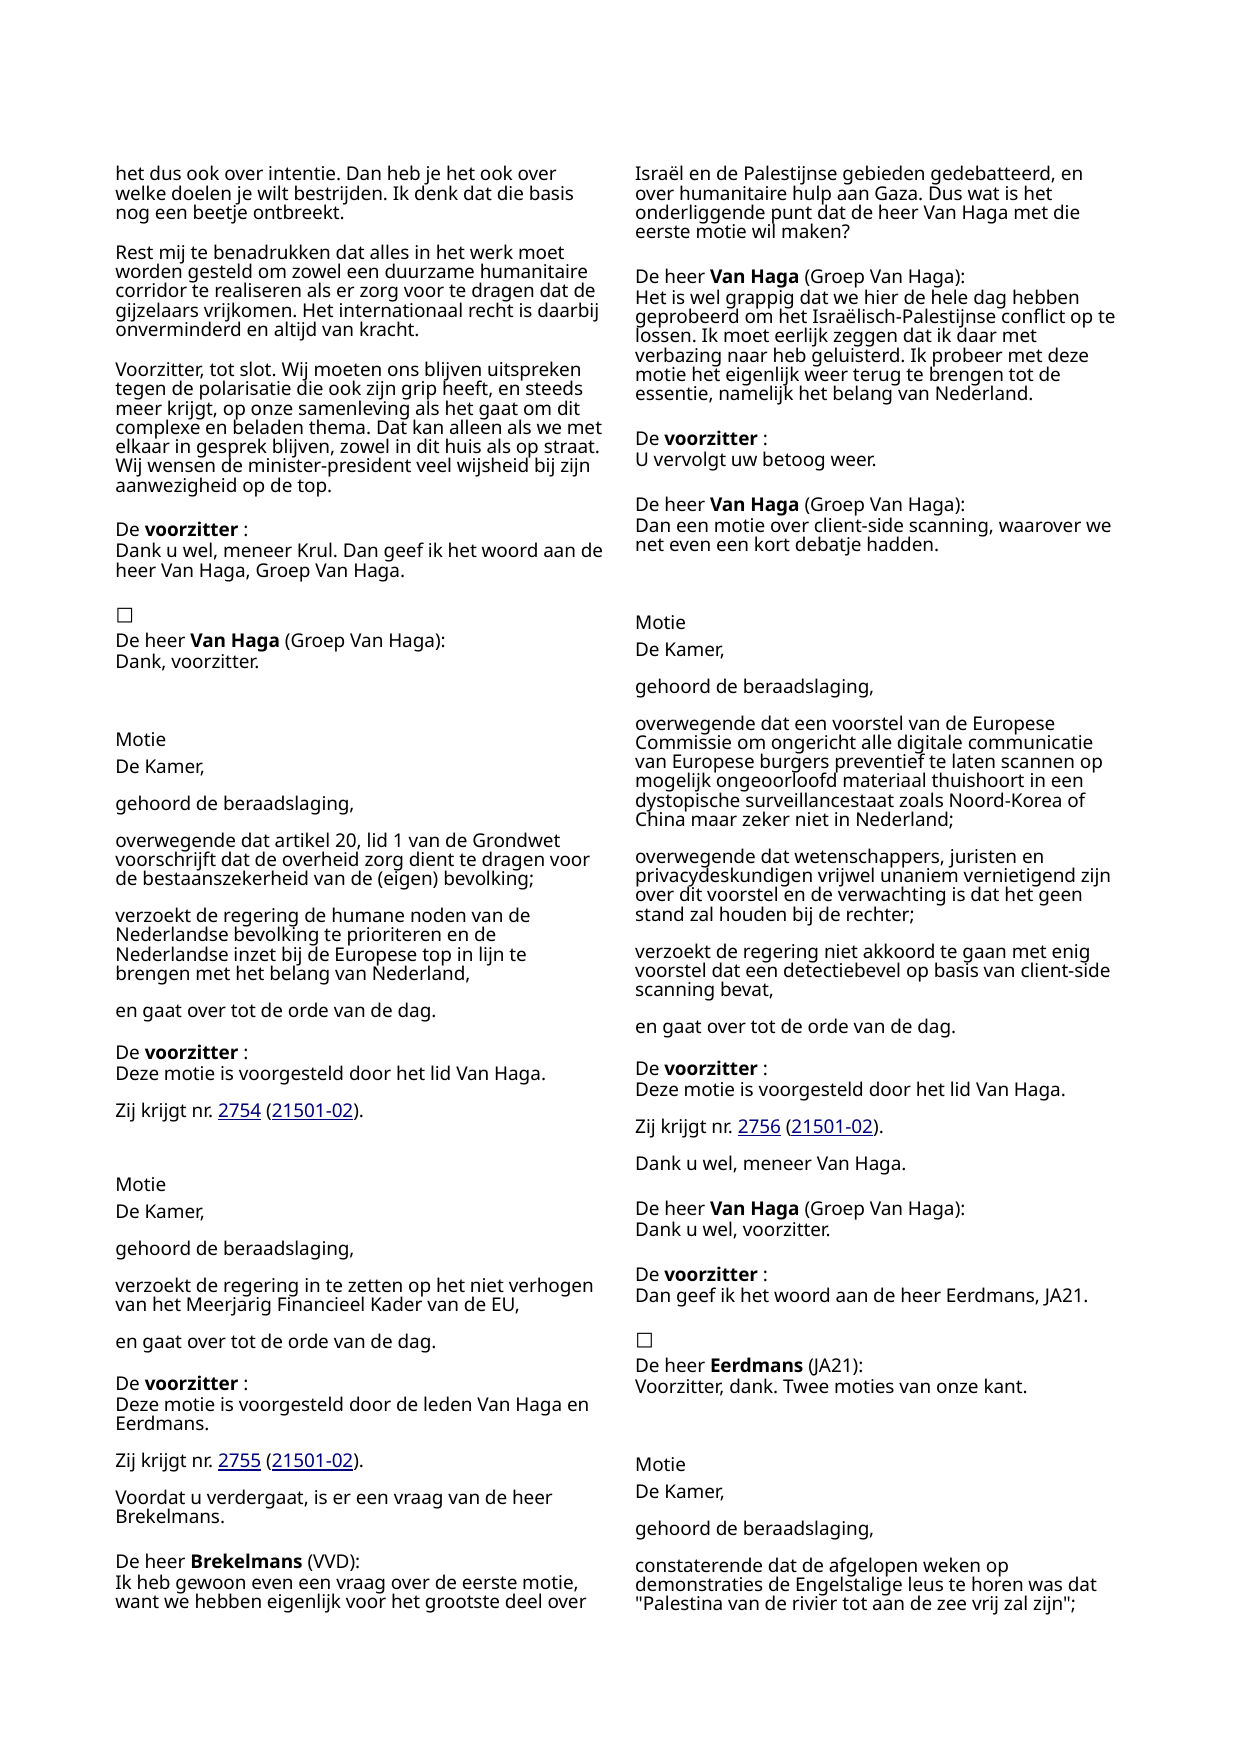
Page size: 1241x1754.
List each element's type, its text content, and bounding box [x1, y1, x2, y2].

text Motie [115, 1171, 605, 1197]
text overwegende dat artikel 20, lid 1 van de Grondwet voorschrijft dat de overheid zorg dient te dragen voor de bestaanszekerheid van de (eigen) bevolking; [115, 832, 605, 889]
text Israël en de Palestijnse gebieden gedebatteerd, en over humanitaire hulp aan Gaza. Dus wat is het onderliggende punt dat de heer Van Haga met die eerste motie wil maken? [635, 165, 1125, 242]
text ⬜ [115, 602, 605, 627]
text verzoekt de regering niet akkoord te gaan met enig voorstel dat een detectiebevel op basis van client-side scanning bevat, [635, 943, 1125, 1001]
text Dank, voorzitter. [115, 653, 605, 672]
text Voorzitter, dank. Twee moties van onze kant. [635, 1378, 1125, 1397]
text gehoord de beraadslaging, [115, 794, 605, 814]
text De voorzitter : [115, 1370, 605, 1396]
text De voorzitter : [115, 1039, 605, 1064]
text Ik heb gewoon even een vraag over de eerste motie, want we hebben eigenlijk voor het grootste deel over [115, 1574, 605, 1613]
text overwegende dat wetenschappers, juristen en privacydeskundigen vrijwel unaniem vernietigend zijn over dit voorstel en de verwachting is dat het geen stand zal houden bij de rechter; [635, 848, 1125, 925]
text De voorzitter : [635, 425, 1125, 451]
text De Kamer, [635, 1483, 1125, 1502]
text constaterende dat de afgelopen weken op demonstraties de Engelstalige leus te horen was dat "Palestina van de rivier tot aan de zee vrij zal zijn"; [635, 1557, 1125, 1614]
text Motie [635, 1451, 1125, 1477]
text Motie [115, 726, 605, 752]
text De heer Van Haga (Groep Van Haga): [635, 1195, 1125, 1221]
text Voordat u verdergaat, is er een vraag van de heer Brekelmans. [115, 1489, 605, 1528]
text gehoord de beraadslaging, [115, 1240, 605, 1259]
text De heer Van Haga (Groep Van Haga): [115, 627, 605, 653]
text De Kamer, [635, 641, 1125, 660]
text ⬜ [635, 1327, 1125, 1352]
text De Kamer, [115, 1203, 605, 1222]
text Dan geef ik het woord aan de heer Eerdmans, JA21. [635, 1287, 1125, 1306]
text en gaat over tot de orde van de dag. [635, 1018, 1125, 1037]
text gehoord de beraadslaging, [635, 1519, 1125, 1539]
text het dus ook over intentie. Dan heb je het ook over welke doelen je wilt bestrijden. Ik denk dat die basis nog een beetje ontbreekt. [115, 165, 605, 223]
text Zij krijgt nr. 2755 (21501-02). [115, 1452, 605, 1471]
text en gaat over tot de orde van de dag. [115, 1002, 605, 1021]
text Zij krijgt nr. 2756 (21501-02). [635, 1118, 1125, 1137]
text Motie [635, 609, 1125, 635]
text De heer Van Haga (Groep Van Haga): [635, 263, 1125, 289]
text verzoekt de regering de humane noden van de Nederlandse bevolking te prioriteren en de Nederlandse inzet bij de Europese top in lijn te brengen met het belang van Nederland, [115, 907, 605, 984]
text verzoekt de regering in te zetten op het niet verhogen van het Meerjarig Financieel Kader van de EU, [115, 1277, 605, 1315]
text en gaat over tot de orde van de dag. [115, 1333, 605, 1352]
text Dank u wel, voorzitter. [635, 1221, 1125, 1240]
text Deze motie is voorgesteld door de leden Van Haga en Eerdmans. [115, 1396, 605, 1434]
text Rest mij te benadrukken dat alles in het werk moet worden gesteld om zowel een duurzame humanitaire corridor te realiseren als er zorg voor te dragen dat de gijzelaars vrijkomen. Het internationaal recht is daarbij onverminderd en altijd van kracht. [115, 244, 605, 340]
text De heer Brekelmans (VVD): [115, 1548, 605, 1574]
text De voorzitter : [635, 1261, 1125, 1287]
text Dank u wel, meneer Krul. Dan geef ik het woord aan de heer Van Haga, Groep Van Haga. [115, 542, 605, 581]
text overwegende dat een voorstel van de Europese Commissie om ongericht alle digitale communicatie van Europese burgers preventief te laten scannen op mogelijk ongeoorloofd materiaal thuishoort in een dystopische surveillancestaat zoals Noord-Korea of China maar zeker niet in Nederland; [635, 714, 1125, 830]
text De Kamer, [115, 758, 605, 777]
text De heer Eerdmans (JA21): [635, 1352, 1125, 1378]
text Deze motie is voorgesteld door het lid Van Haga. [635, 1081, 1125, 1100]
text Voorzitter, tot slot. Wij moeten ons blijven uitspreken tegen de polarisatie die ook zijn grip heeft, en steeds meer krijgt, op onze samenleving als het gaat om dit complexe en beladen thema. Dat kan alleen als we met elkaar in gesprek blijven, zowel in dit huis als op straat. Wij wensen de minister-president veel wijsheid bij zijn aanwezigheid op de top. [115, 361, 605, 496]
text Deze motie is voorgesteld door het lid Van Haga. [115, 1064, 605, 1084]
text Dan een motie over client-side scanning, waarover we net even een kort debatje hadden. [635, 517, 1125, 556]
text Zij krijgt nr. 2754 (21501-02). [115, 1102, 605, 1121]
text De voorzitter : [115, 517, 605, 542]
text De voorzitter : [635, 1055, 1125, 1081]
text De heer Van Haga (Groep Van Haga): [635, 491, 1125, 517]
text gehoord de beraadslaging, [635, 678, 1125, 697]
text Het is wel grappig dat we hier de hele dag hebben geprobeerd om het Israëlisch-Palestijnse conflict op te lossen. Ik moet eerlijk zeggen dat ik daar met verbazing naar heb geluisterd. Ik probeer met deze motie het eigenlijk weer terug te brengen tot de essentie, namelijk het belang van Nederland. [635, 289, 1125, 404]
text U vervolgt uw betoog weer. [635, 451, 1125, 470]
text Dank u wel, meneer Van Haga. [635, 1155, 1125, 1174]
